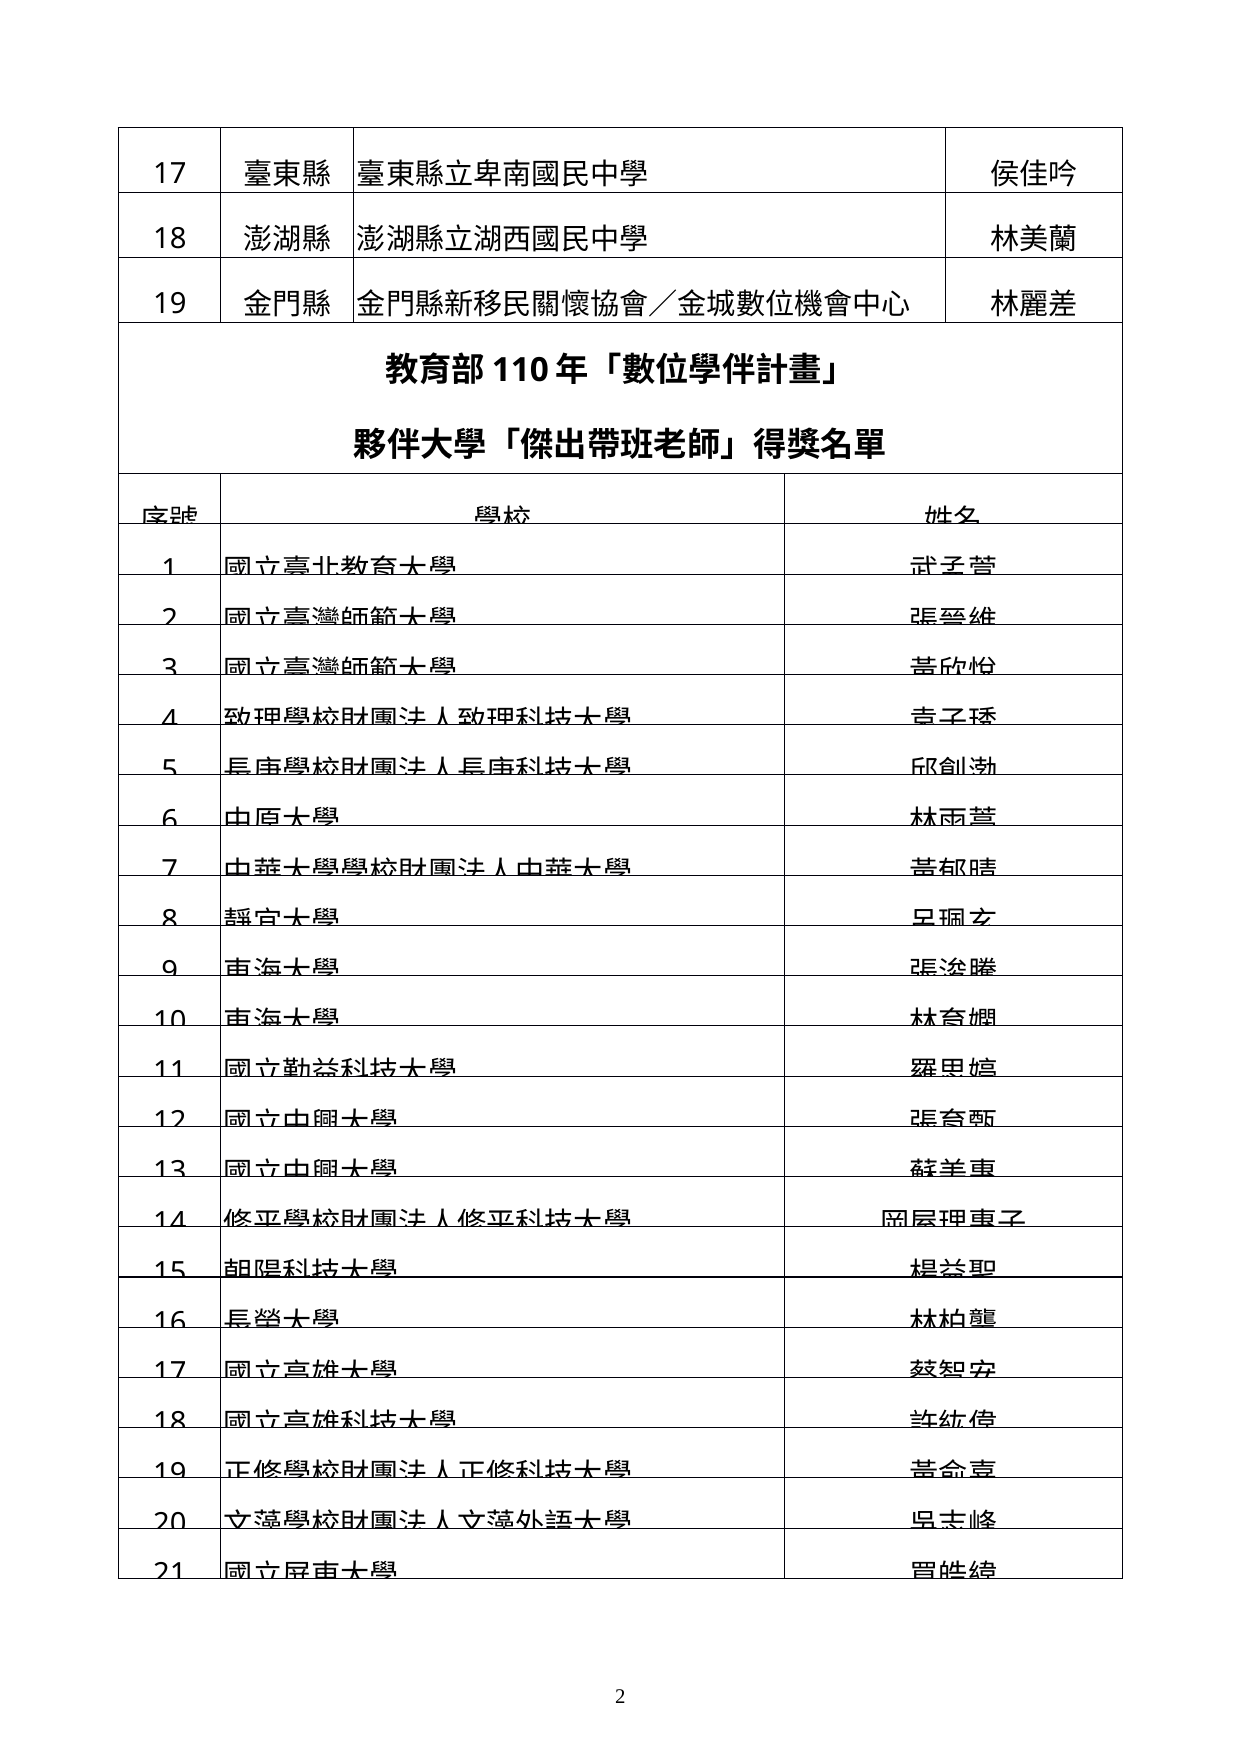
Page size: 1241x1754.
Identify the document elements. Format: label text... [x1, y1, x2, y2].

table_cell 許紘偉 [785, 1378, 1122, 1427]
table_cell 7 [119, 826, 220, 875]
table_cell 蘇美惠 [785, 1127, 1122, 1176]
table_cell 國立高雄科技大學 [221, 1378, 784, 1427]
table_cell 澎湖縣 [221, 193, 353, 257]
table_cell 國立中興大學 [221, 1127, 784, 1176]
table_cell 武孟萱 [785, 524, 1122, 573]
table_cell 致理學校財團法人致理科技大學 [221, 675, 784, 724]
table_cell 林育嫻 [785, 976, 1122, 1025]
table_cell 6 [119, 775, 220, 824]
table_cell 正修學校財團法人正修科技大學 [221, 1428, 784, 1477]
table_cell 金門縣新移民關懷協會／金城數位機會中心 [354, 258, 945, 322]
table_cell 東海大學 [221, 976, 784, 1025]
table_cell 長榮大學 [221, 1278, 784, 1327]
table_cell 姓名 [785, 474, 1122, 523]
table_cell 21 [119, 1529, 220, 1578]
table_cell 國立臺北教育大學 [221, 524, 784, 573]
table_cell 吳志峰 [785, 1478, 1122, 1527]
table_cell 13 [119, 1127, 220, 1176]
table_cell 10 [119, 976, 220, 1025]
table_cell 邱創渤 [785, 725, 1122, 774]
table_cell 國立高雄大學 [221, 1328, 784, 1377]
table_cell 臺東縣立卑南國民中學 [354, 128, 945, 192]
table_cell 17 [119, 128, 220, 192]
table_cell 12 [119, 1077, 220, 1126]
table_cell 19 [119, 258, 220, 322]
table_cell 黃欣悅 [785, 625, 1122, 674]
table_cell 序號 [119, 474, 220, 523]
table_cell 張浚騰 [785, 926, 1122, 975]
table_cell 5 [119, 725, 220, 774]
table_cell 林麗差 [946, 258, 1122, 322]
table_cell 中原大學 [221, 775, 784, 824]
table_cell 黃俞嘉 [785, 1428, 1122, 1477]
table_cell 岡屋理惠子 [785, 1177, 1122, 1226]
table_cell 3 [119, 625, 220, 674]
table_cell 11 [119, 1026, 220, 1076]
table_cell 國立臺灣師範大學 [221, 575, 784, 624]
table_cell 林美蘭 [946, 193, 1122, 257]
table_cell 20 [119, 1478, 220, 1527]
table_cell 黃郁晴 [785, 826, 1122, 875]
table_cell 蔡智安 [785, 1328, 1122, 1377]
table_cell 學校 [221, 474, 784, 523]
table_cell 金門縣 [221, 258, 353, 322]
table_cell 林雨葶 [785, 775, 1122, 824]
table_cell 17 [119, 1328, 220, 1377]
table_cell 1 [119, 524, 220, 573]
table_cell 4 [119, 675, 220, 724]
table_cell 14 [119, 1177, 220, 1226]
table_cell 侯佳吟 [946, 128, 1122, 192]
table_cell 羅思婷 [785, 1026, 1122, 1076]
table_cell 靜宜大學 [221, 876, 784, 925]
table_cell 張晉維 [785, 575, 1122, 624]
table_cell 教育部110年「數位學伴計畫」 夥伴大學「傑出帶班老師」得獎名單 [119, 323, 1122, 473]
table_cell 楊益聖 [785, 1227, 1122, 1276]
table_cell 國立屏東大學 [221, 1529, 784, 1578]
table_cell 澎湖縣立湖西國民中學 [354, 193, 945, 257]
table_cell 買皓緯 [785, 1529, 1122, 1578]
table_cell 中華大學學校財團法人中華大學 [221, 826, 784, 875]
table_cell 18 [119, 1378, 220, 1427]
table_cell 2 [119, 575, 220, 624]
table_cell 袁子琇 [785, 675, 1122, 724]
table_cell 國立臺灣師範大學 [221, 625, 784, 674]
table_cell 國立中興大學 [221, 1077, 784, 1126]
table_cell 張育甄 [785, 1077, 1122, 1126]
table_cell 修平學校財團法人修平科技大學 [221, 1177, 784, 1226]
table_cell 文藻學校財團法人文藻外語大學 [221, 1478, 784, 1527]
table_cell 朝陽科技大學 [221, 1227, 784, 1276]
table_cell 呂珮玄 [785, 876, 1122, 925]
table_cell 林柏龑 [785, 1278, 1122, 1327]
table_cell 9 [119, 926, 220, 975]
table_cell 8 [119, 876, 220, 925]
table_cell 臺東縣 [221, 128, 353, 192]
table_cell 國立勤益科技大學 [221, 1026, 784, 1076]
table_cell 東海大學 [221, 926, 784, 975]
table_cell 15 [119, 1227, 220, 1276]
table_cell 18 [119, 193, 220, 257]
table_cell 長庚學校財團法人長庚科技大學 [221, 725, 784, 774]
table_cell 16 [119, 1278, 220, 1327]
table_cell 19 [119, 1428, 220, 1477]
